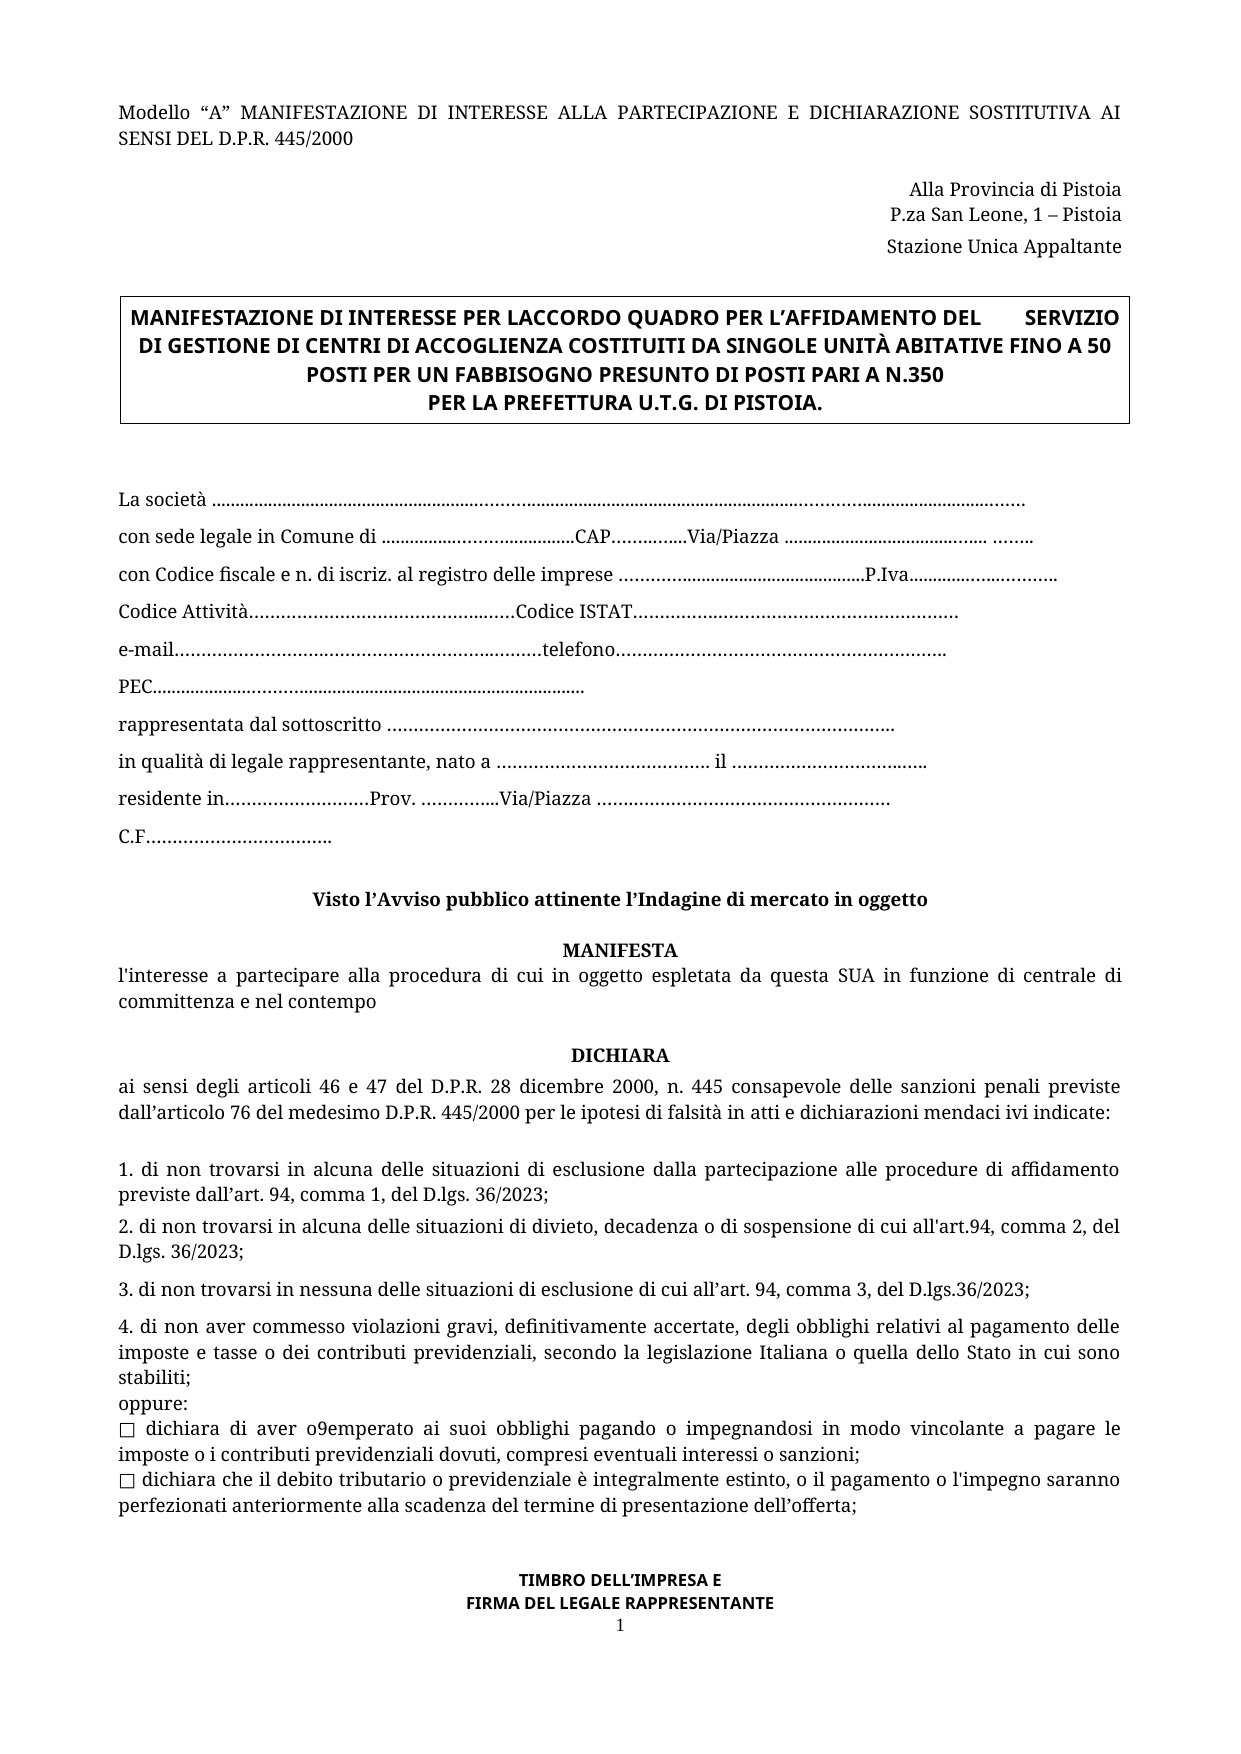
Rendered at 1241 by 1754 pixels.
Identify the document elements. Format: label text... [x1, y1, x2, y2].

table_header MANIFESTAZIONE DI INTERESSE PER LAccordo quadro per l’affidamento del servizio di gestione di centri di accoglienza costituiti da singole unità abitative fino a 50 posti per un fabbisogno presunto di posti pari a n.350 PER LA PREFETTURA U.T.G. DI PISTOIA. [121, 297, 1129, 422]
text rappresentata dal sottoscritto ………………………………………………………………………………….. [118, 711, 1122, 736]
text residente in………………………Prov. …………...Via/Piazza …….………………………………………… [118, 786, 1122, 811]
text La società .........................................................………..........................................................…………...........................……. [118, 486, 1122, 512]
text 4. di non aver commesso violazioni gravi, definitivamente accertate, degli obblighi relativi al pagamento delle imposte e tasse o dei contributi previdenziali, secondo la legislazione Italiana o quella dello Stato in cui sono stabiliti; [118, 1313, 1122, 1390]
text Codice Attività……………………………………..……Codice ISTAT…………….……………………………………… [118, 599, 1122, 624]
text e-mail……………………….…………………………..………telefono…………………………………………………….. [118, 636, 1122, 662]
text MANIFESTA [118, 937, 1122, 962]
text oppure: [118, 1390, 1122, 1416]
text □ dichiara di aver o9emperato ai suoi obblighi pagando o impegnandosi in modo vincolante a pagare le imposte o i contributi previdenziali dovuti, compresi eventuali interessi o sanzioni; [118, 1416, 1122, 1467]
text □ dichiara che il debito tributario o previdenziale è integralmente estinto, o il pagamento o l'impegno saranno perfezionati anteriormente alla scadenza del termine di presentazione dell’offerta; [118, 1467, 1122, 1518]
text L'INTERESSE A partecipare alla procedura DI CUI IN OGGETTO espletata da questa SUA in funzione di Centrale di Committenza e nel contempo [118, 962, 1122, 1013]
text con Codice fiscale e n. di iscriz. al registro delle imprese ………….......................................P.Iva.............…...……….. [118, 561, 1122, 587]
text C.F…………………………….. [118, 823, 1122, 848]
text Stazione Unica Appaltante [118, 233, 1122, 258]
text Alla Provincia di Pistoia [118, 176, 1122, 201]
text 1. di non trovarsi in alcuna delle situazioni di esclusione dalla partecipazione alle procedure di affidamento previste dall’art. 94, comma 1, del D.lgs. 36/2023; [118, 1156, 1122, 1207]
text Modello “A” MANIFESTAZIONE DI INTERESSE ALLA PARTECIPAZIONE E DICHIARAZIONE SOSTITUTIVA AI SENSI DEL D.P.R. 445/2000 [118, 99, 1122, 150]
text ai sensi degli articoli 46 e 47 del D.P.R. 28 dicembre 2000, n. 445 consapevole delle sanzioni penali previste dall’articolo 76 del medesimo D.P.R. 445/2000 per le ipotesi di falsità in atti e dichiarazioni mendaci ivi indicate: [118, 1074, 1122, 1125]
text Visto l’Avviso pubblico attinente l’Indagine di mercato in oggetto [118, 886, 1122, 911]
text 3. di non trovarsi in nessuna delle situazioni di esclusione di cui all’art. 94, comma 3, del D.lgs.36/2023; [118, 1276, 1122, 1302]
text P.za San Leone, 1 – Pistoia [118, 201, 1122, 227]
text PEC.....................………............................................................. [118, 673, 1122, 699]
text 2. di non trovarsi in alcuna delle situazioni di divieto, decadenza o di sospensione di cui all'art.94, comma 2, del D.lgs. 36/2023; [118, 1213, 1122, 1264]
text in qualità di legale rappresentante, nato a …………………………………. il …………………………..….. [118, 748, 1122, 774]
text DICHIARA [118, 1042, 1122, 1068]
text con sede legale in Comune di ................………...............CAP……..…....Via/Piazza ....................................….... …….. [118, 524, 1122, 549]
